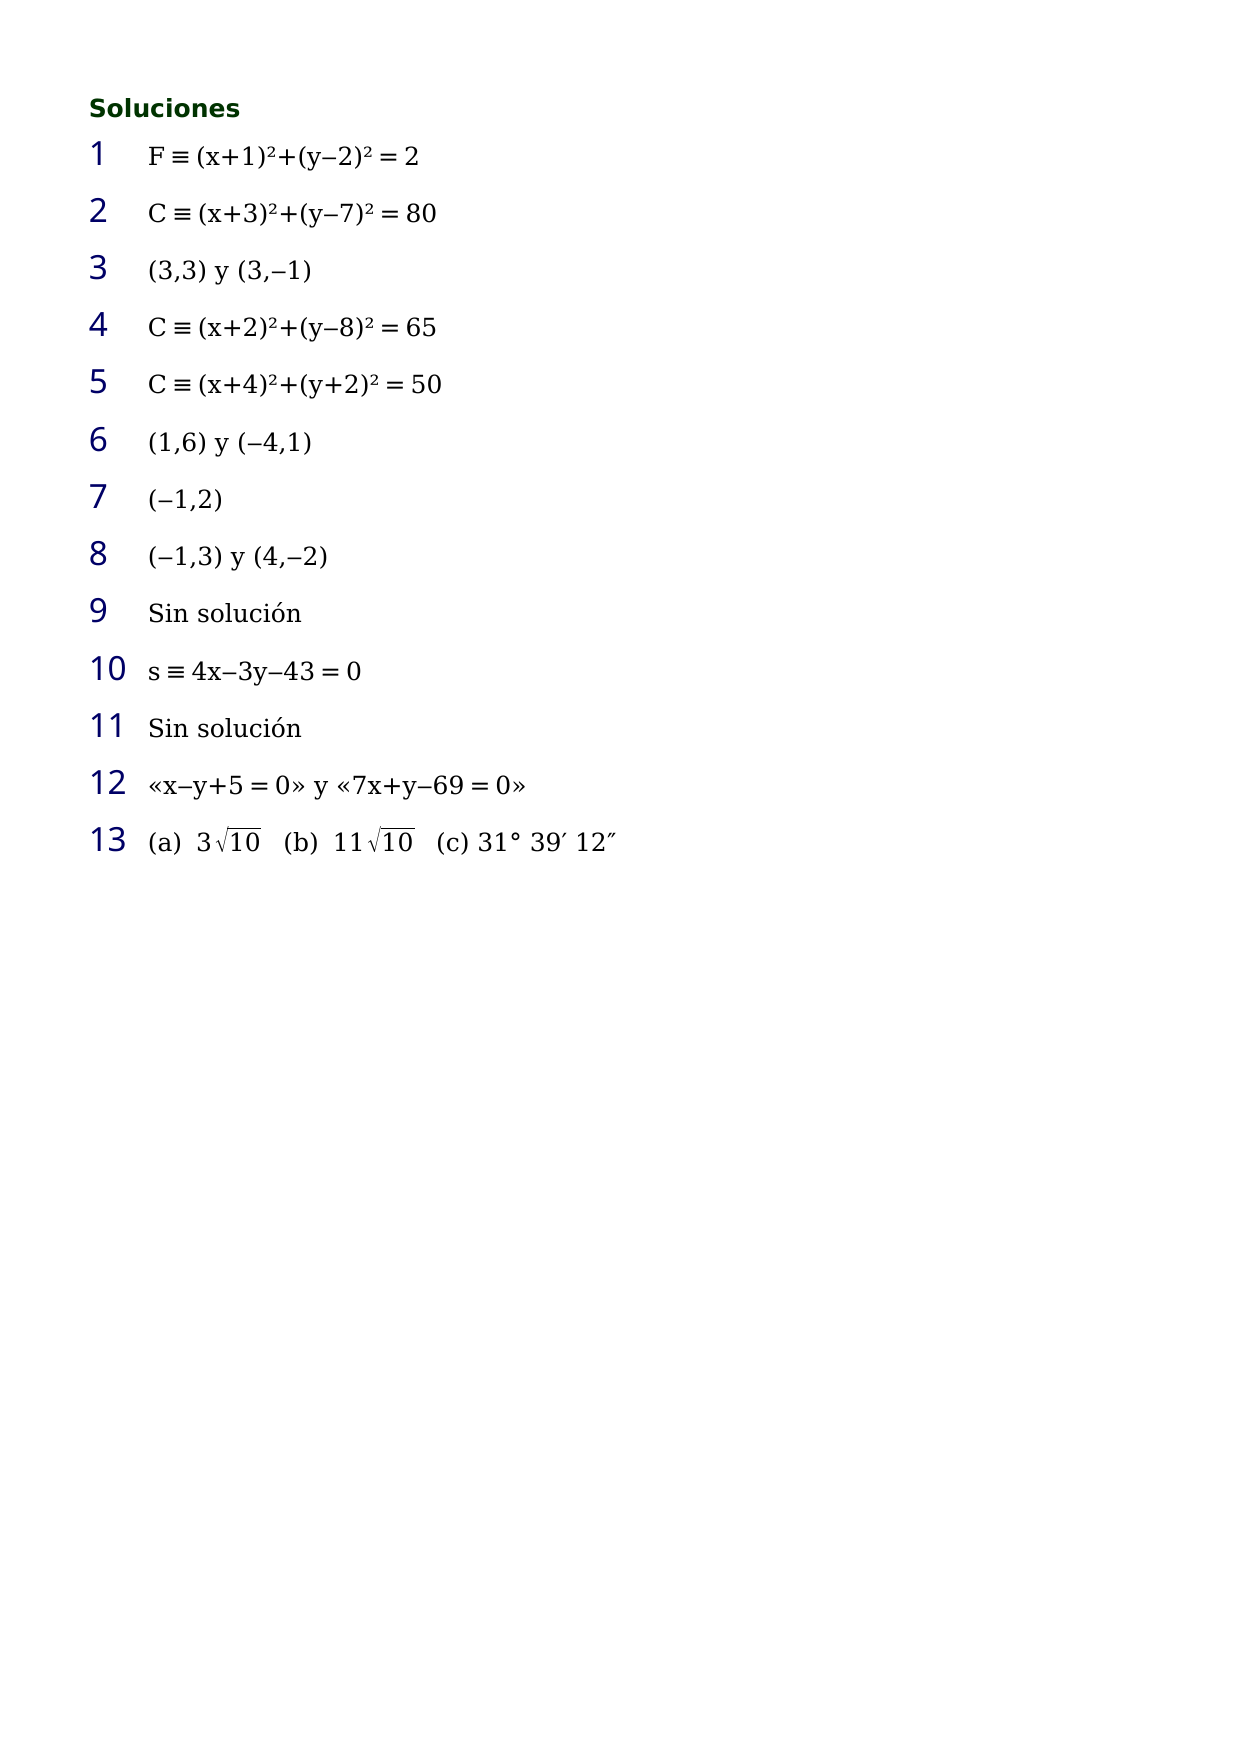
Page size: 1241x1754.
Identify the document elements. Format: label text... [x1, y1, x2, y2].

list «x‒y+5 = 0» y «7x+y‒69 = 0» [88, 759, 1152, 804]
list (a) (b) (c) 31° 39′ 12″ [88, 816, 1152, 861]
list Sin solución [88, 701, 1152, 747]
list s ≡ 4x‒3y‒43 = 0 [88, 644, 1152, 690]
list (‒1,3) y (4,‒2) [88, 530, 1152, 575]
list F ≡ (x+1)²+(y‒2)² = 2 [88, 129, 1152, 175]
list (3,3) y (3,‒1) [88, 244, 1152, 289]
list (1,6) y (‒4,1) [88, 416, 1152, 461]
list (‒1,2) [88, 473, 1152, 518]
text Soluciones [88, 94, 1152, 124]
list C ≡ (x+4)²+(y+2)² = 50 [88, 358, 1152, 404]
list C ≡ (x+3)²+(y‒7)² = 80 [88, 187, 1152, 232]
list C ≡ (x+2)²+(y‒8)² = 65 [88, 301, 1152, 347]
list Sin solución [88, 587, 1152, 632]
